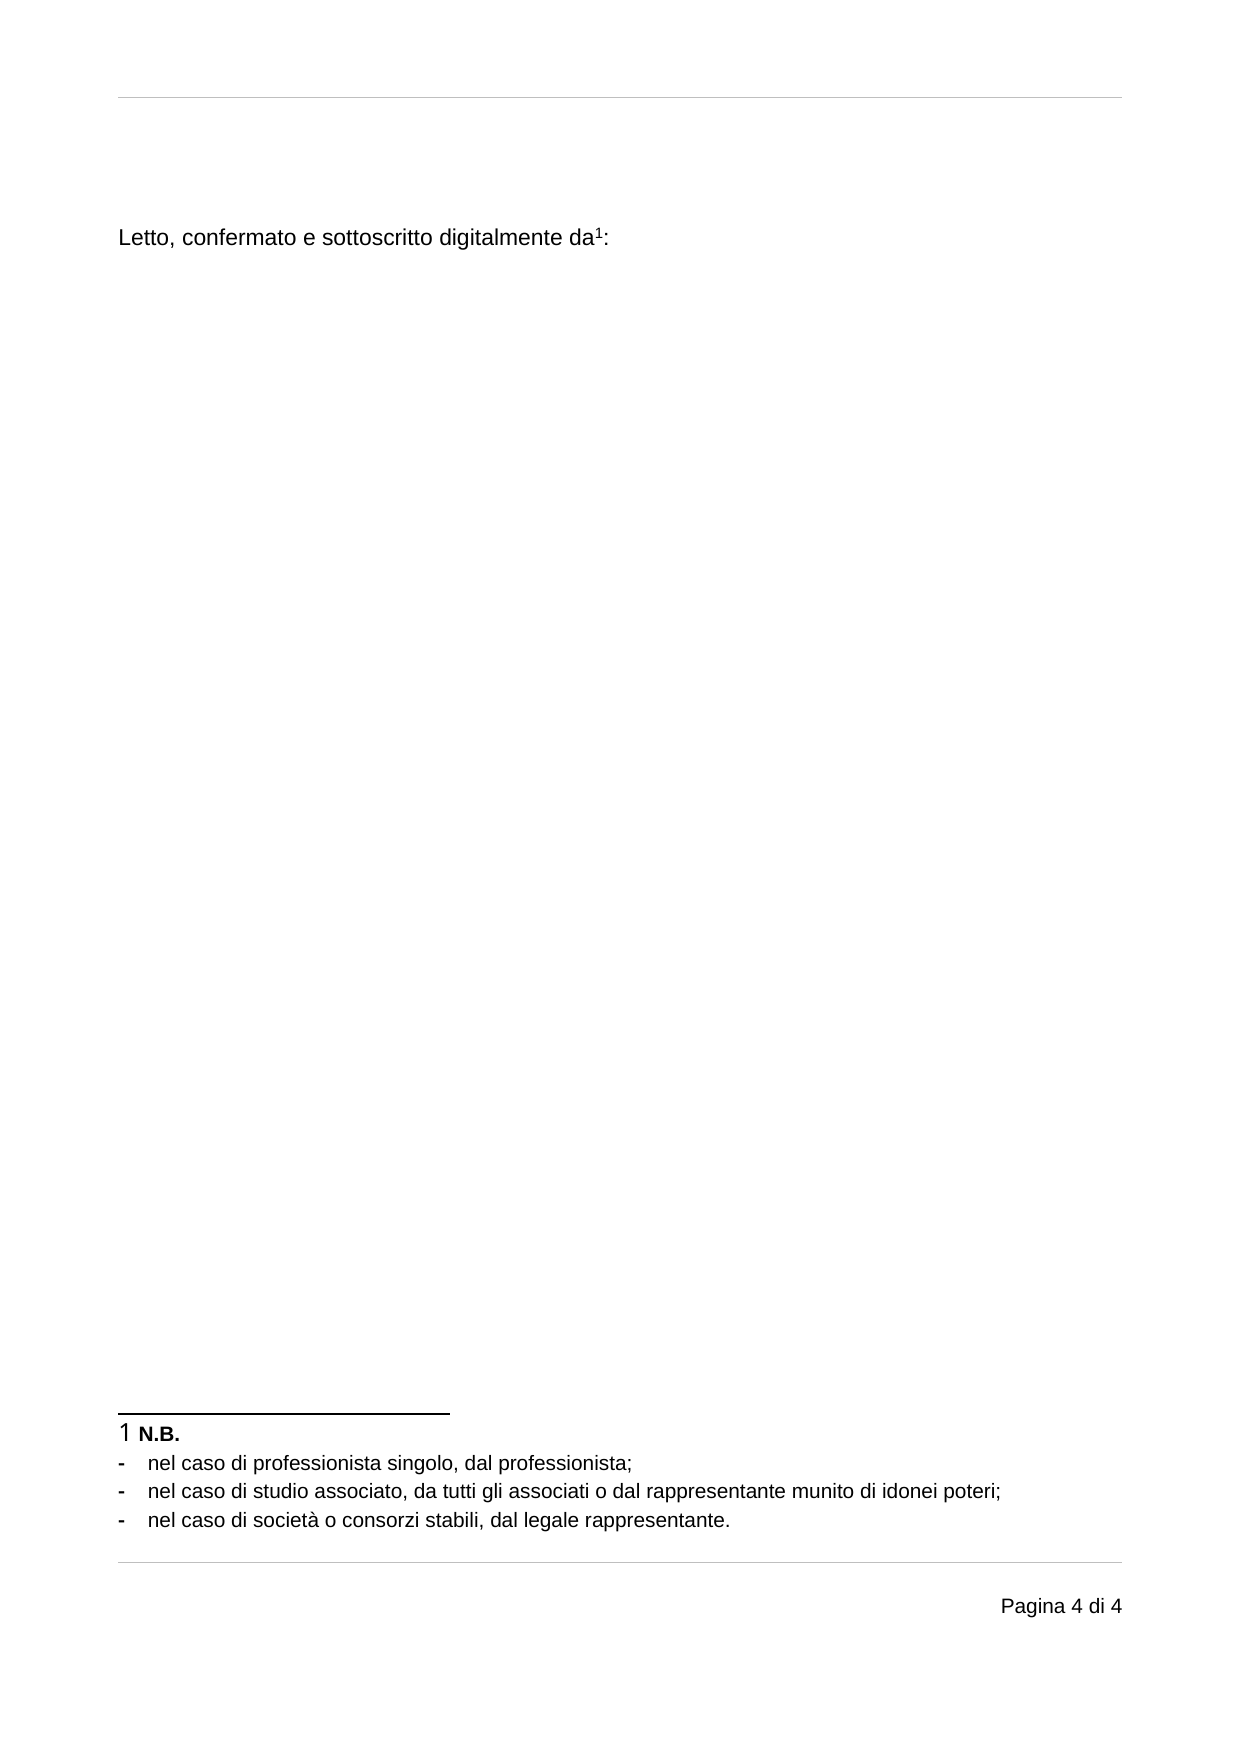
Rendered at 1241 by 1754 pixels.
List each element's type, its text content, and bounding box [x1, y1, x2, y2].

list nel caso di società o consorzi stabili, dal legale rappresentante. [118, 1505, 1122, 1533]
list nel caso di studio associato, da tutti gli associati o dal rappresentante munito di idonei poteri; [118, 1477, 1122, 1505]
text Letto, confermato e sottoscritto digitalmente da: [118, 224, 1122, 251]
text N.B. [118, 1414, 1122, 1448]
list nel caso di professionista singolo, dal professionista; [118, 1448, 1122, 1477]
